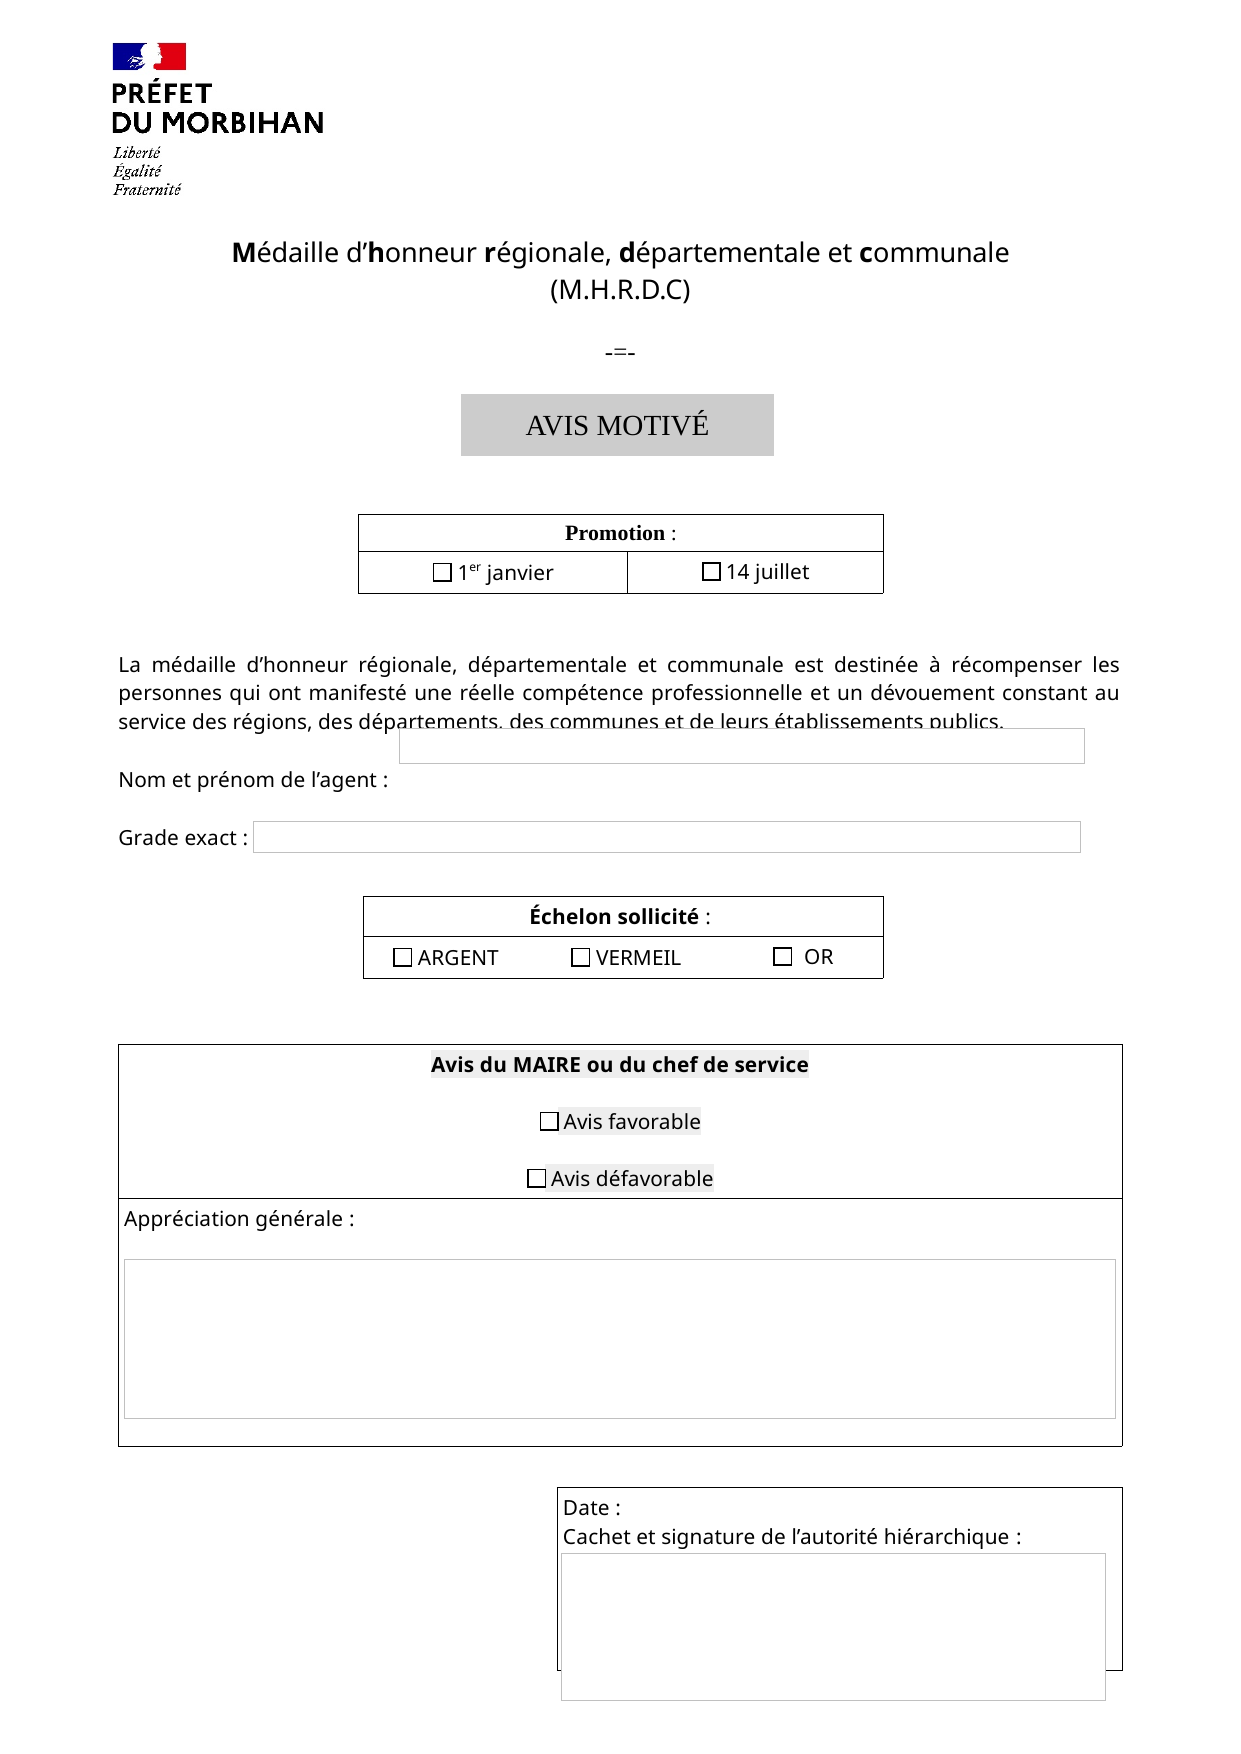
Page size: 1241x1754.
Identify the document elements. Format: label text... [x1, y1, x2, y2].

text La médaille d’honneur régionale, départementale et communale est destinée à récompenser les personnes qui ont manifesté une réelle compétence professionnelle et un dévouement constant au service des régions, des départements, des communes et de leurs établissements publics. [118, 650, 1122, 735]
picture [112, 42, 327, 214]
table_cell 1er janvier [359, 552, 627, 593]
text AVIS MOTIVÉ [461, 409, 774, 442]
table_cell 14 juillet [628, 552, 883, 593]
table_cell OR [723, 937, 883, 978]
text Nom et prénom de l’agent : [118, 764, 1122, 793]
table_cell VERMEIL [528, 937, 723, 978]
table_header Date : Cachet et signature de l’autorité hiérarchique : [558, 1488, 1122, 1670]
table_header Échelon sollicité : [364, 897, 883, 936]
table_header Promotion : [359, 515, 883, 551]
text Grade exact : [118, 822, 253, 852]
text (M.H.R.D.C) [118, 270, 1122, 307]
text Médaille d’honneur régionale, départementale et communale [118, 233, 1122, 270]
text -=- [118, 336, 1122, 366]
text [1081, 822, 1122, 852]
table_cell ARGENT [364, 937, 528, 978]
table_cell Appréciation générale : [119, 1199, 1122, 1446]
table_header Avis du MAIRE ou du chef de service Avis favorable Avis défavorable [119, 1045, 1122, 1198]
